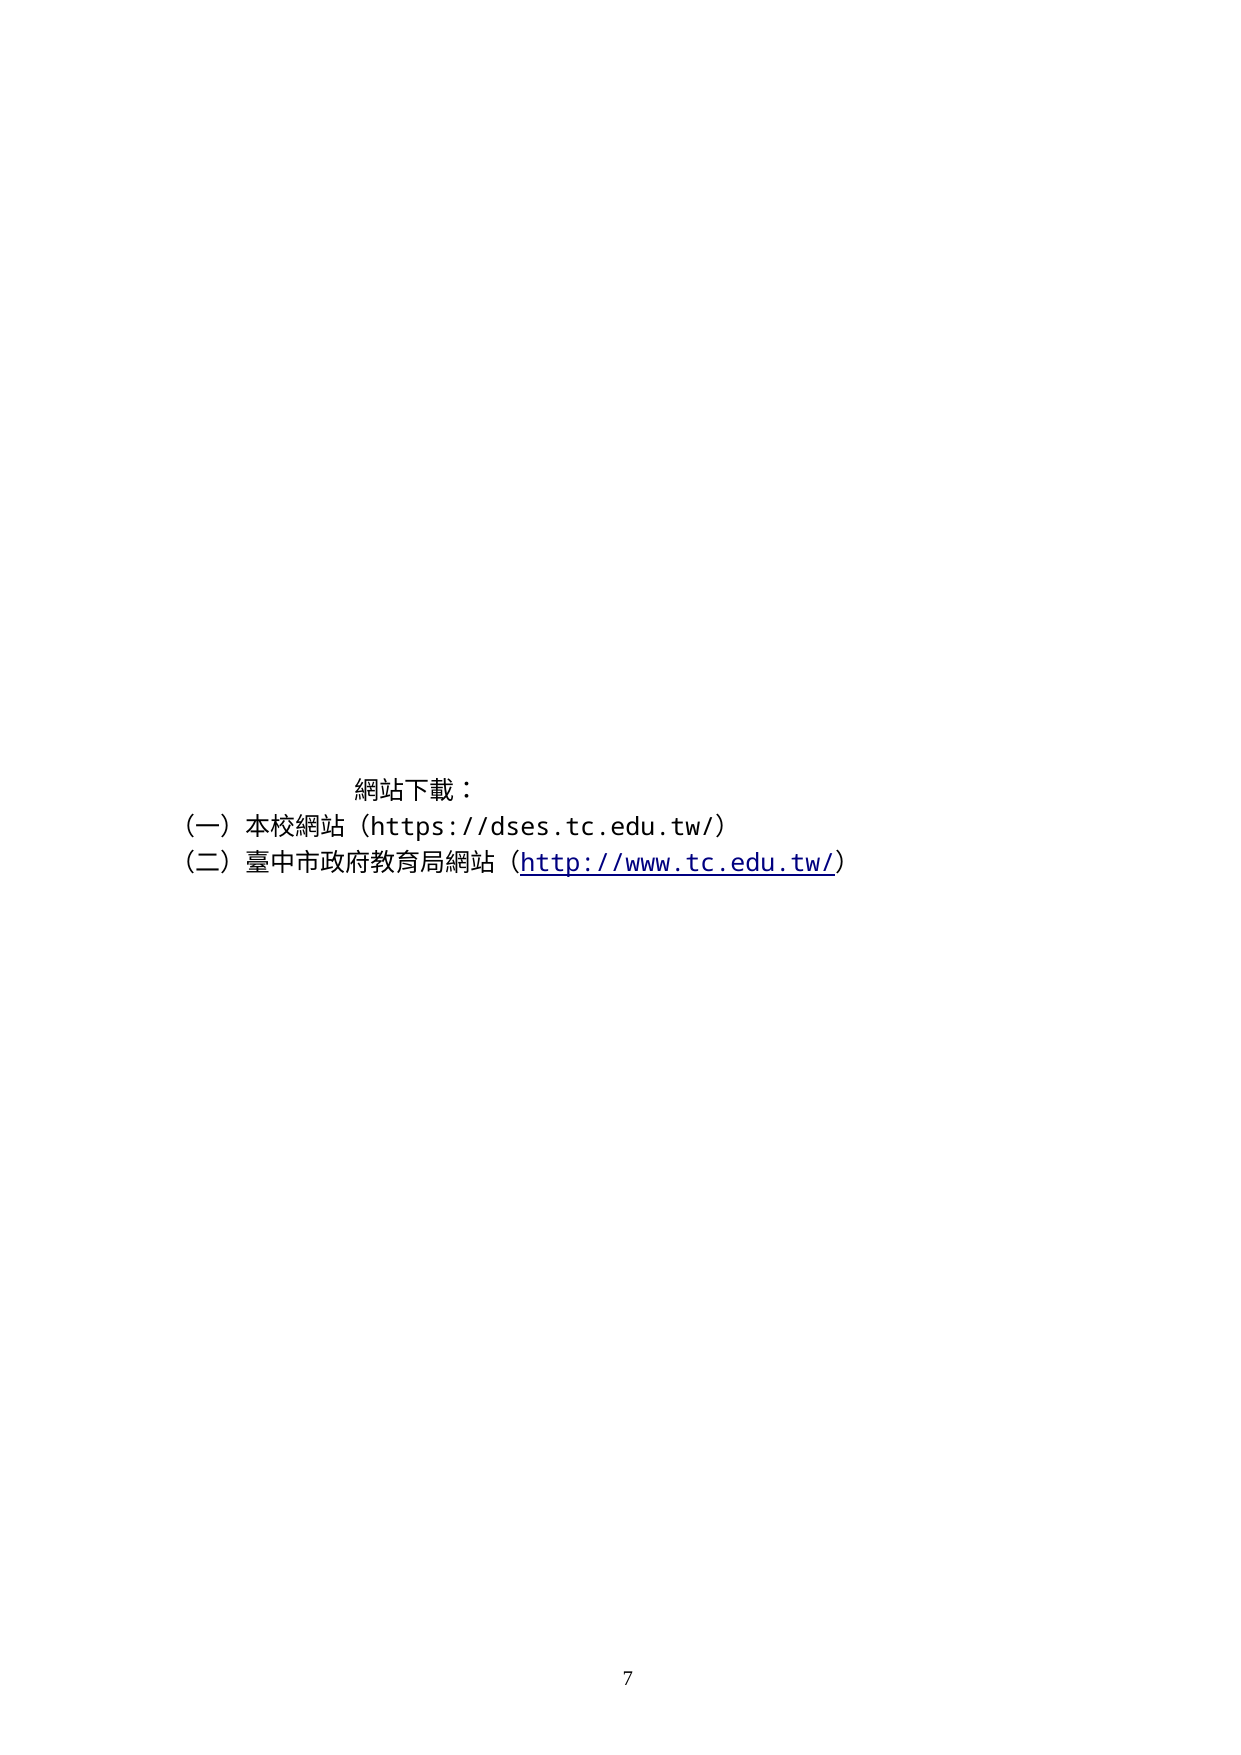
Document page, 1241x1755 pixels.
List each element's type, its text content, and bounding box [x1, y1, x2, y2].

text （一）本校網站（https://dses.tc.edu.tw/） [170, 806, 1152, 843]
text 網站下載： [103, 770, 1152, 806]
text （二）臺中市政府教育局網站（http://www.tc.edu.tw/） [170, 843, 1152, 879]
